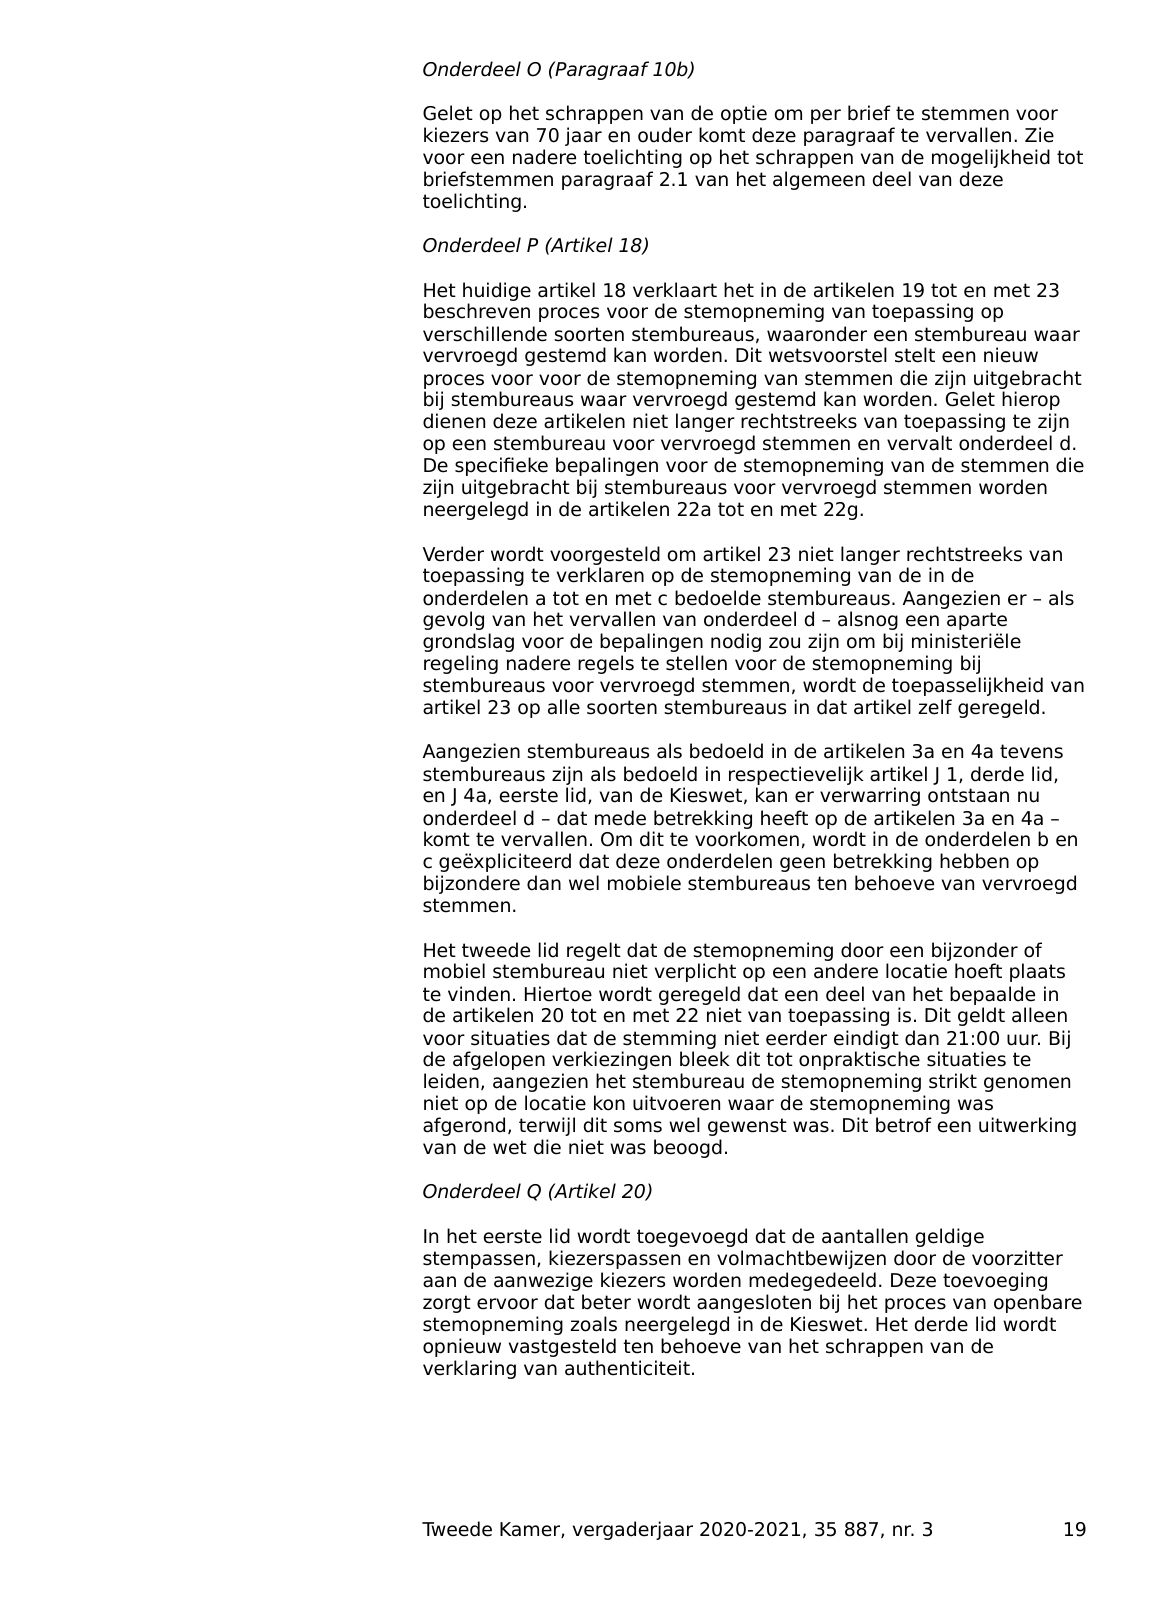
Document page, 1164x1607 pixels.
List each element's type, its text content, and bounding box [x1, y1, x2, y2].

text In het eerste lid wordt toegevoegd dat de aantallen geldige stempassen, kiezerspassen en volmachtbewijzen door de voorzitter aan de aanwezige kiezers worden medegedeeld. Deze toevoeging zorgt ervoor dat beter wordt aangesloten bij het proces van openbare stemopneming zoals neergelegd in de Kieswet. Het derde lid wordt opnieuw vastgesteld ten behoeve van het schrappen van de verklaring van authenticiteit. [422, 1226, 1087, 1379]
subtitle Onderdeel O (Paragraaf 10b) [422, 59, 1087, 81]
text Het tweede lid regelt dat de stemopneming door een bijzonder of mobiel stembureau niet verplicht op een andere locatie hoeft plaats te vinden. Hiertoe wordt geregeld dat een deel van het bepaalde in de artikelen 20 tot en met 22 niet van toepassing is. Dit geldt alleen voor situaties dat de stemming niet eerder eindigt dan 21:00 uur. Bij de afgelopen verkiezingen bleek dit tot onpraktische situaties te leiden, aangezien het stembureau de stemopneming strikt genomen niet op de locatie kon uitvoeren waar de stemopneming was afgerond, terwijl dit soms wel gewenst was. Dit betrof een uitwerking van de wet die niet was beoogd. [422, 939, 1087, 1159]
text Aangezien stembureaus als bedoeld in de artikelen 3a en 4a tevens stembureaus zijn als bedoeld in respectievelijk artikel J 1, derde lid, en J 4a, eerste lid, van de Kieswet, kan er verwarring ontstaan nu onderdeel d – dat mede betrekking heeft op de artikelen 3a en 4a – komt te vervallen. Om dit te voorkomen, wordt in de onderdelen b en c geëxpliciteerd dat deze onderdelen geen betrekking hebben op bijzondere dan wel mobiele stembureaus ten behoeve van vervroegd stemmen. [422, 741, 1087, 917]
text Gelet op het schrappen van de optie om per brief te stemmen voor kiezers van 70 jaar en ouder komt deze paragraaf te vervallen. Zie voor een nadere toelichting op het schrappen van de mogelijkheid tot briefstemmen paragraaf 2.1 van het algemeen deel van deze toelichting. [422, 103, 1087, 213]
text Verder wordt voorgesteld om artikel 23 niet langer rechtstreeks van toepassing te verklaren op de stemopneming van de in de onderdelen a tot en met c bedoelde stembureaus. Aangezien er – als gevolg van het vervallen van onderdeel d – alsnog een aparte grondslag voor de bepalingen nodig zou zijn om bij ministeriële regeling nadere regels te stellen voor de stemopneming bij stembureaus voor vervroegd stemmen, wordt de toepasselijkheid van artikel 23 op alle soorten stembureaus in dat artikel zelf geregeld. [422, 543, 1087, 719]
subtitle Onderdeel Q (Artikel 20) [422, 1181, 1087, 1203]
text Het huidige artikel 18 verklaart het in de artikelen 19 tot en met 23 beschreven proces voor de stemopneming van toepassing op verschillende soorten stembureaus, waaronder een stembureau waar vervroegd gestemd kan worden. Dit wetsvoorstel stelt een nieuw proces voor voor de stemopneming van stemmen die zijn uitgebracht bij stembureaus waar vervroegd gestemd kan worden. Gelet hierop dienen deze artikelen niet langer rechtstreeks van toepassing te zijn op een stembureau voor vervroegd stemmen en vervalt onderdeel d. De specifieke bepalingen voor de stemopneming van de stemmen die zijn uitgebracht bij stembureaus voor vervroegd stemmen worden neergelegd in de artikelen 22a tot en met 22g. [422, 279, 1087, 521]
subtitle Onderdeel P (Artikel 18) [422, 235, 1087, 257]
